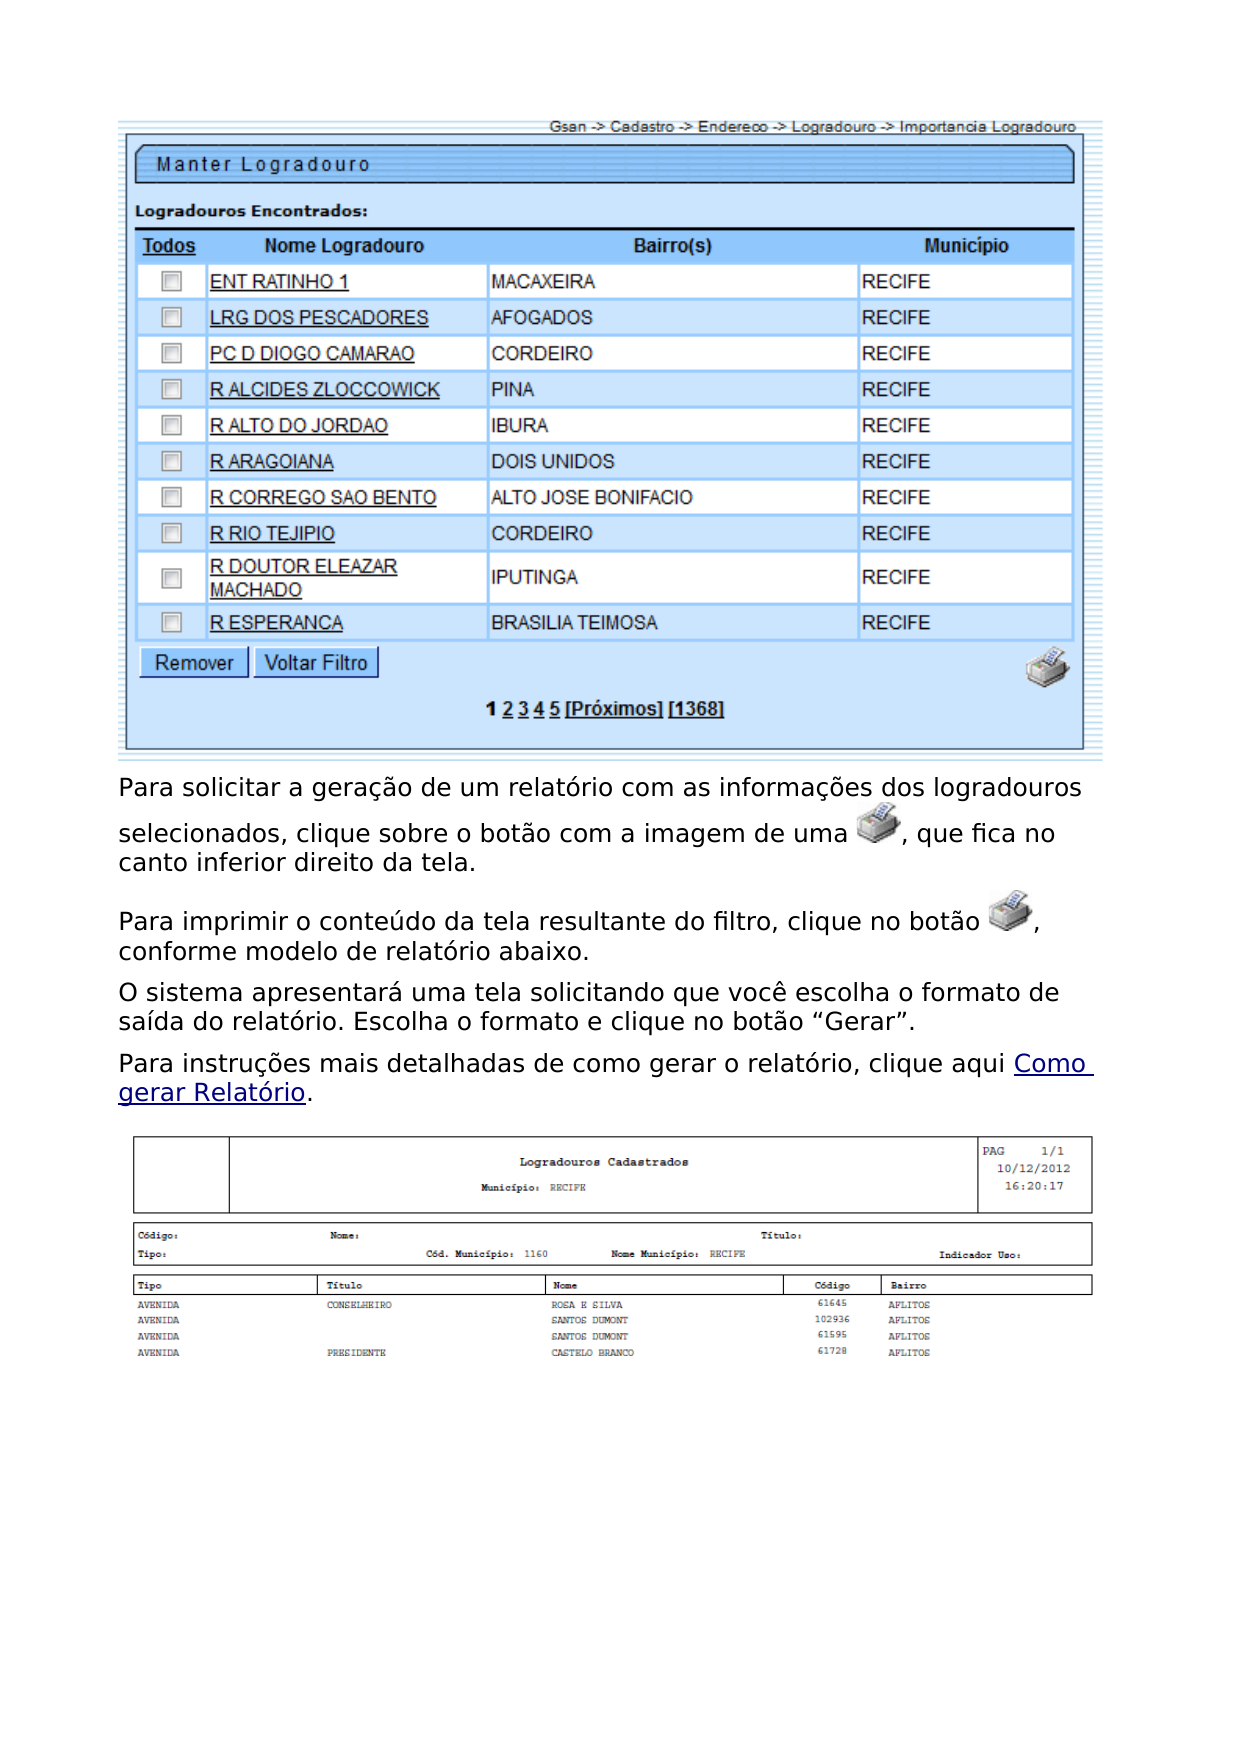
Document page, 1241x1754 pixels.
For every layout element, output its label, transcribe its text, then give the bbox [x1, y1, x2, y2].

picture [988, 890, 1033, 931]
text Para instruções mais detalhadas de como gerar o relatório, clique aqui Como gerar Relatório. [118, 1049, 1122, 1108]
text Para solicitar a geração de um relatório com as informações dos logradouros selecionados, clique sobre o botão com a imagem de uma , que fica no canto inferior direito da tela. [118, 773, 1122, 878]
picture [856, 802, 901, 843]
text Para imprimir o conteúdo da tela resultante do filtro, clique no botão , conforme modelo de relatório abaixo. [118, 890, 1122, 966]
text O sistema apresentará uma tela solicitando que você escolha o formato de saída do relatório. Escolha o formato e clique no botão “Gerar”. [118, 978, 1122, 1037]
picture [118, 1120, 1123, 1468]
picture [118, 118, 1103, 761]
